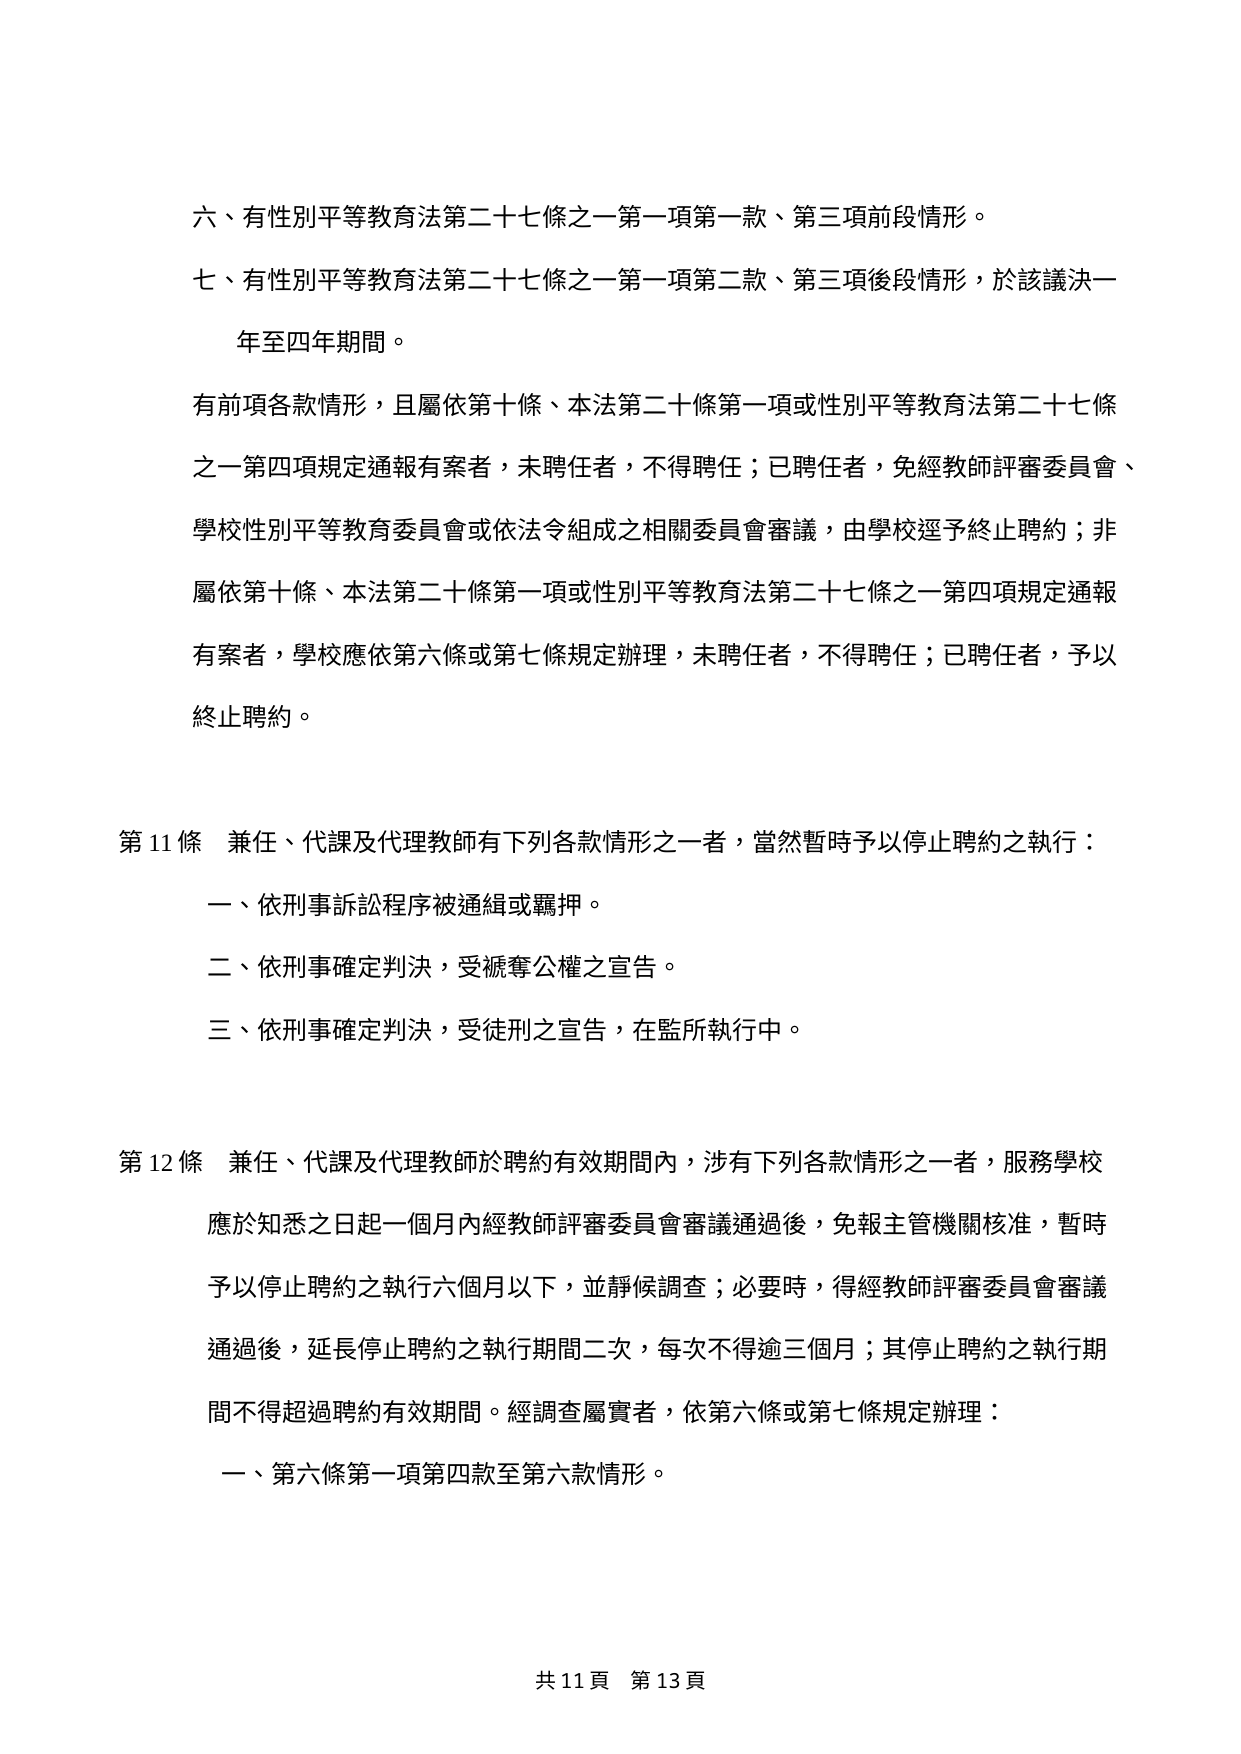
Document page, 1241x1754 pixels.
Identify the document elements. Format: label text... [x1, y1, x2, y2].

text 三、依刑事確定判決，受徒刑之宣告，在監所執行中。 [207, 987, 1122, 1049]
text 一、依刑事訴訟程序被通緝或羈押。 [207, 862, 1122, 924]
text 二、依刑事確定判決，受褫奪公權之宣告。 [207, 924, 1122, 987]
text 七、有性別平等教育法第二十七條之一第一項第二款、第三項後段情形，於該議決一年至四年期間。 [192, 237, 1122, 362]
text 第11條 兼任、代課及代理教師有下列各款情形之一者，當然暫時予以停止聘約之執行： [118, 799, 1122, 862]
text 第12條 兼任、代課及代理教師於聘約有效期間內，涉有下列各款情形之一者，服務學校應於知悉之日起一個月內經教師評審委員會審議通過後，免報主管機關核准，暫時予以停止聘約之執行六個月以下，並靜候調查；必要時，得經教師評審委員會審議通過後，延長停止聘約之執行期間二次，每次不得逾三個月；其停止聘約之執行期間不得超過聘約有效期間。經調查屬實者，依第六條或第七條規定辦理： [118, 1119, 1122, 1431]
text 有前項各款情形，且屬依第十條、本法第二十條第一項或性別平等教育法第二十七條之一第四項規定通報有案者，未聘任者，不得聘任；已聘任者，免經教師評審委員會、學校性別平等教育委員會或依法令組成之相關委員會審議，由學校逕予終止聘約；非屬依第十條、本法第二十條第一項或性別平等教育法第二十七條之一第四項規定通報有案者，學校應依第六條或第七條規定辦理，未聘任者，不得聘任；已聘任者，予以終止聘約。 [192, 362, 1122, 737]
text 六、有性別平等教育法第二十七條之一第一項第一款、第三項前段情形。 [192, 174, 1122, 237]
text 一、第六條第一項第四款至第六款情形。 [207, 1431, 1122, 1494]
